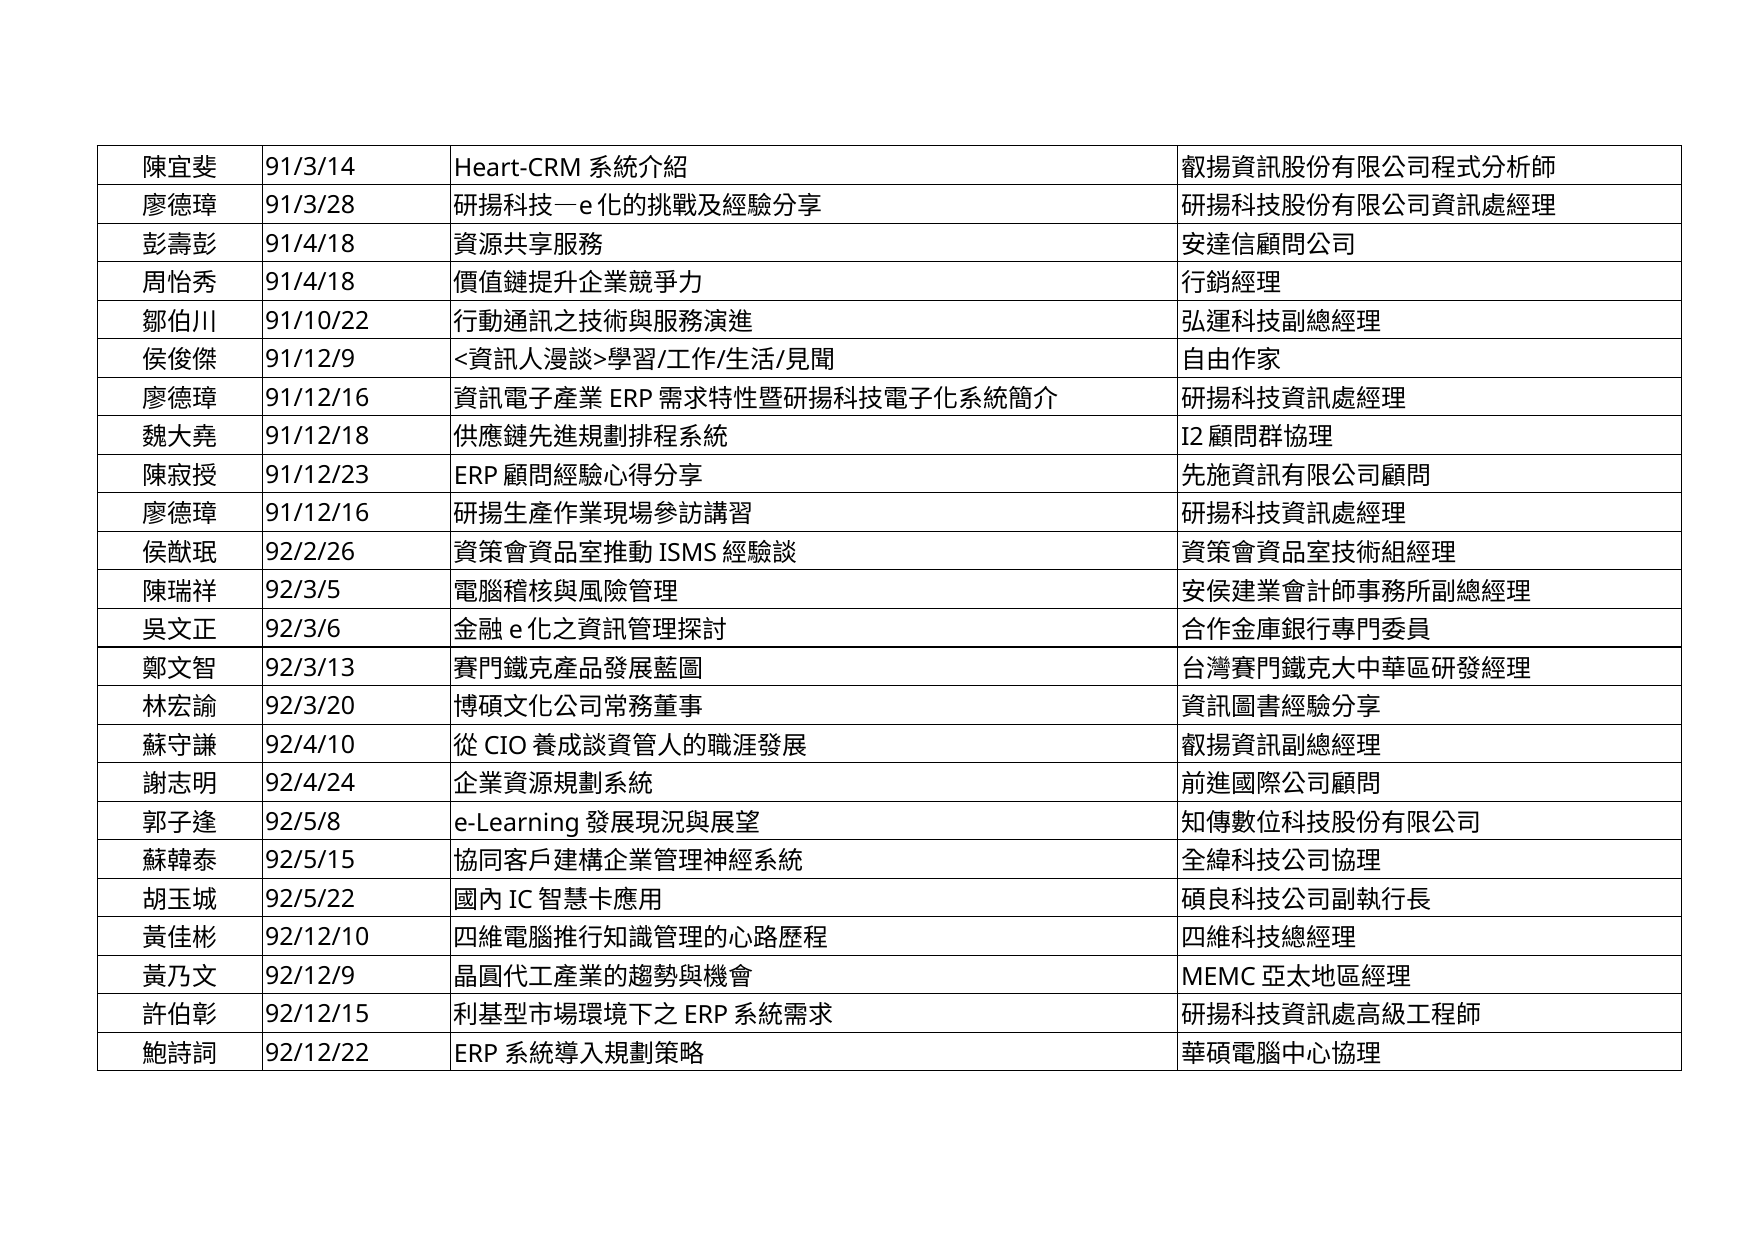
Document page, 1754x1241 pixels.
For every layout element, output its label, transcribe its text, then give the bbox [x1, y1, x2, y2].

table_cell 92/4/24 [263, 763, 450, 801]
table_cell 碩良科技公司副執行長 [1178, 879, 1681, 916]
table_cell 鄭文智 [98, 648, 262, 685]
table_cell 91/4/18 [263, 224, 450, 261]
table_cell 91/12/23 [263, 455, 450, 492]
table_cell 從CIO養成談資管人的職涯發展 [451, 725, 1177, 762]
table_cell 價值鏈提升企業競爭力 [451, 262, 1177, 299]
table_cell 黃佳彬 [98, 917, 262, 955]
table_cell 91/3/28 [263, 185, 450, 222]
table_cell <資訊人漫談>學習/工作/生活/見聞 [451, 339, 1177, 377]
table_cell 前進國際公司顧問 [1178, 763, 1681, 801]
table_cell 資源共享服務 [451, 224, 1177, 261]
table_cell 周怡秀 [98, 262, 262, 299]
table_cell e-Learning發展現況與展望 [451, 802, 1177, 839]
table_cell 行動通訊之技術與服務演進 [451, 301, 1177, 338]
table_cell 92/5/15 [263, 840, 450, 878]
table_cell 叡揚資訊股份有限公司程式分析師 [1178, 146, 1681, 184]
table_cell 黃乃文 [98, 956, 262, 993]
table_cell 賽門鐵克產品發展藍圖 [451, 648, 1177, 685]
table_cell 侯猷珉 [98, 532, 262, 569]
table_cell 安侯建業會計師事務所副總經理 [1178, 570, 1681, 608]
table_cell 91/12/9 [263, 339, 450, 377]
table_cell MEMC亞太地區經理 [1178, 956, 1681, 993]
table_cell 91/12/18 [263, 416, 450, 454]
table_cell 91/12/16 [263, 493, 450, 531]
table_cell 郭子逢 [98, 802, 262, 839]
table_cell 台灣賽門鐵克大中華區研發經理 [1178, 648, 1681, 685]
table_cell 研揚科技—e化的挑戰及經驗分享 [451, 185, 1177, 222]
table_cell 四維電腦推行知識管理的心路歷程 [451, 917, 1177, 955]
table_cell 晶圓代工產業的趨勢與機會 [451, 956, 1177, 993]
table_cell ERP 系統導入規劃策略 [451, 1033, 1177, 1070]
table_cell 陳宜斐 [98, 146, 262, 184]
table_cell 資策會資品室推動ISMS經驗談 [451, 532, 1177, 569]
table_cell 電腦稽核與風險管理 [451, 570, 1177, 608]
table_cell 知傳數位科技股份有限公司 [1178, 802, 1681, 839]
table_cell 安達信顧問公司 [1178, 224, 1681, 261]
table_cell 92/12/15 [263, 994, 450, 1032]
table_cell 廖德璋 [98, 493, 262, 531]
table_cell 92/2/26 [263, 532, 450, 569]
table_cell 弘運科技副總經理 [1178, 301, 1681, 338]
table_cell 陳瑞祥 [98, 570, 262, 608]
table_cell 92/5/8 [263, 802, 450, 839]
table_cell 92/3/20 [263, 686, 450, 723]
table_cell 企業資源規劃系統 [451, 763, 1177, 801]
table_cell 91/4/18 [263, 262, 450, 299]
table_cell 協同客戶建構企業管理神經系統 [451, 840, 1177, 878]
table_cell 國內IC智慧卡應用 [451, 879, 1177, 916]
table_cell 魏大堯 [98, 416, 262, 454]
table_cell 博碩文化公司常務董事 [451, 686, 1177, 723]
table_cell 鄒伯川 [98, 301, 262, 338]
table_cell 資訊電子產業ERP需求特性暨研揚科技電子化系統簡介 [451, 378, 1177, 415]
table_cell 先施資訊有限公司顧問 [1178, 455, 1681, 492]
table_cell 研揚科技資訊處經理 [1178, 378, 1681, 415]
table_cell 彭壽彭 [98, 224, 262, 261]
table_cell 研揚生產作業現場參訪講習 [451, 493, 1177, 531]
table_cell 四維科技總經理 [1178, 917, 1681, 955]
table_cell 合作金庫銀行專門委員 [1178, 609, 1681, 646]
table_cell Heart-CRM 系統介紹 [451, 146, 1177, 184]
table_cell I2顧問群協理 [1178, 416, 1681, 454]
table_cell 侯俊傑 [98, 339, 262, 377]
table_cell 92/3/13 [263, 648, 450, 685]
table_cell 92/12/10 [263, 917, 450, 955]
table_cell 蘇守謙 [98, 725, 262, 762]
table_cell 92/3/5 [263, 570, 450, 608]
table_cell 林宏諭 [98, 686, 262, 723]
table_cell 陳寂授 [98, 455, 262, 492]
table_cell 研揚科技資訊處高級工程師 [1178, 994, 1681, 1032]
table_cell 供應鏈先進規劃排程系統 [451, 416, 1177, 454]
table_cell 92/12/22 [263, 1033, 450, 1070]
table_cell 92/12/9 [263, 956, 450, 993]
table_cell 91/3/14 [263, 146, 450, 184]
table_cell 92/4/10 [263, 725, 450, 762]
table_cell 91/10/22 [263, 301, 450, 338]
table_cell 廖德璋 [98, 378, 262, 415]
table_cell 全緯科技公司協理 [1178, 840, 1681, 878]
table_cell 許伯彰 [98, 994, 262, 1032]
table_cell 自由作家 [1178, 339, 1681, 377]
table_cell 蘇韓泰 [98, 840, 262, 878]
table_cell 華碩電腦中心協理 [1178, 1033, 1681, 1070]
table_cell 謝志明 [98, 763, 262, 801]
table_cell 叡揚資訊副總經理 [1178, 725, 1681, 762]
table_cell 資策會資品室技術組經理 [1178, 532, 1681, 569]
table_cell 91/12/16 [263, 378, 450, 415]
table_cell 資訊圖書經驗分享 [1178, 686, 1681, 723]
table_cell 金融e化之資訊管理探討 [451, 609, 1177, 646]
table_cell 鮑詩詞 [98, 1033, 262, 1070]
table_cell 吳文正 [98, 609, 262, 646]
table_cell 胡玉城 [98, 879, 262, 916]
table_cell 廖德璋 [98, 185, 262, 222]
table_cell ERP顧問經驗心得分享 [451, 455, 1177, 492]
table_cell 研揚科技股份有限公司資訊處經理 [1178, 185, 1681, 222]
table_cell 研揚科技資訊處經理 [1178, 493, 1681, 531]
table_cell 行銷經理 [1178, 262, 1681, 299]
table_cell 利基型市場環境下之ERP系統需求 [451, 994, 1177, 1032]
table_cell 92/3/6 [263, 609, 450, 646]
table_cell 92/5/22 [263, 879, 450, 916]
